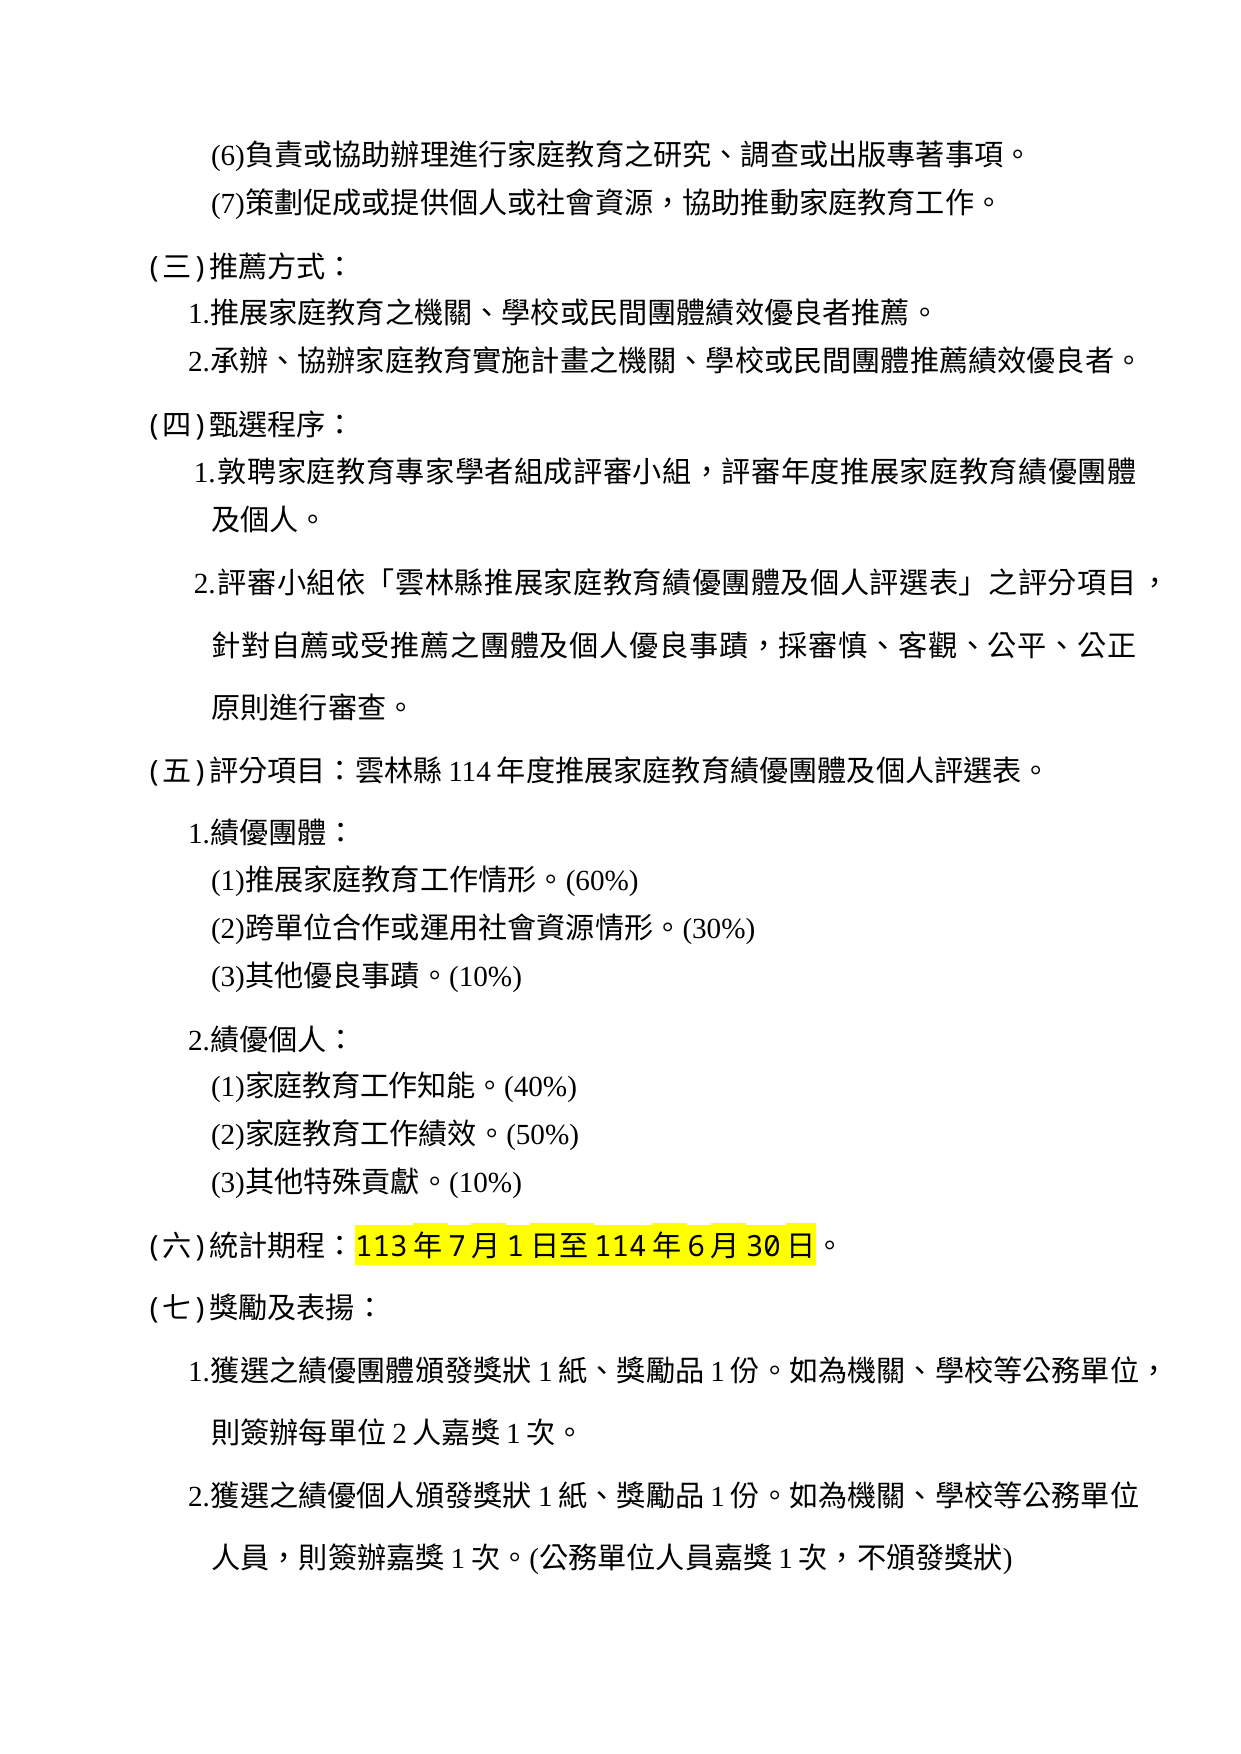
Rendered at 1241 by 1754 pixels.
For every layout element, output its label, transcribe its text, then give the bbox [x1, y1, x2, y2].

text (六)統計期程：113年7月1日至114年6月30日。 [145, 1202, 1140, 1264]
text (2)跨單位合作或運用社會資源情形。(30%) [160, 900, 1140, 948]
text (6)負責或協助辦理進行家庭教育之研究、調查或出版專著事項。 [160, 127, 1140, 175]
text (四)甄選程序： [145, 381, 1140, 444]
text (7)策劃促成或提供個人或社會資源，協助推動家庭教育工作。 [160, 175, 1140, 223]
text (3)其他優良事蹟。(10%) [160, 948, 1140, 996]
text (3)其他特殊貢獻。(10%) [160, 1154, 1140, 1202]
text 1.績優團體： [100, 789, 1140, 852]
text 2.獲選之績優個人頒發獎狀1紙、獎勵品1份。如為機關、學校等公務單位人員，則簽辦嘉獎1次。(公務單位人員嘉獎1次，不頒發獎狀) [100, 1452, 1140, 1577]
text (1)推展家庭教育工作情形。(60%) [160, 852, 1140, 900]
text 2.績優個人： [100, 996, 1140, 1058]
text 2.承辦、協辦家庭教育實施計畫之機關、學校或民間團體推薦績效優良者。 [100, 333, 1140, 381]
text 1.敦聘家庭教育專家學者組成評審小組，評審年度推展家庭教育績優團體及個人。 [100, 444, 1140, 539]
text 1.獲選之績優團體頒發獎狀1紙、獎勵品1份。如為機關、學校等公務單位，則簽辦每單位2人嘉獎1次。 [100, 1327, 1140, 1452]
text (2)家庭教育工作績效。(50%) [160, 1106, 1140, 1154]
text 2.評審小組依「雲林縣推展家庭教育績優團體及個人評選表」之評分項目，針對自薦或受推薦之團體及個人優良事蹟，採審慎、客觀、公平、公正原則進行審查。 [100, 539, 1140, 727]
text (三)推薦方式： [145, 223, 1140, 285]
text (五)評分項目：雲林縣114年度推展家庭教育績優團體及個人評選表。 [145, 727, 1140, 789]
text (七)獎勵及表揚： [145, 1264, 1140, 1327]
text 1.推展家庭教育之機關、學校或民間團體績效優良者推薦。 [100, 285, 1140, 333]
text (1)家庭教育工作知能。(40%) [160, 1058, 1140, 1106]
